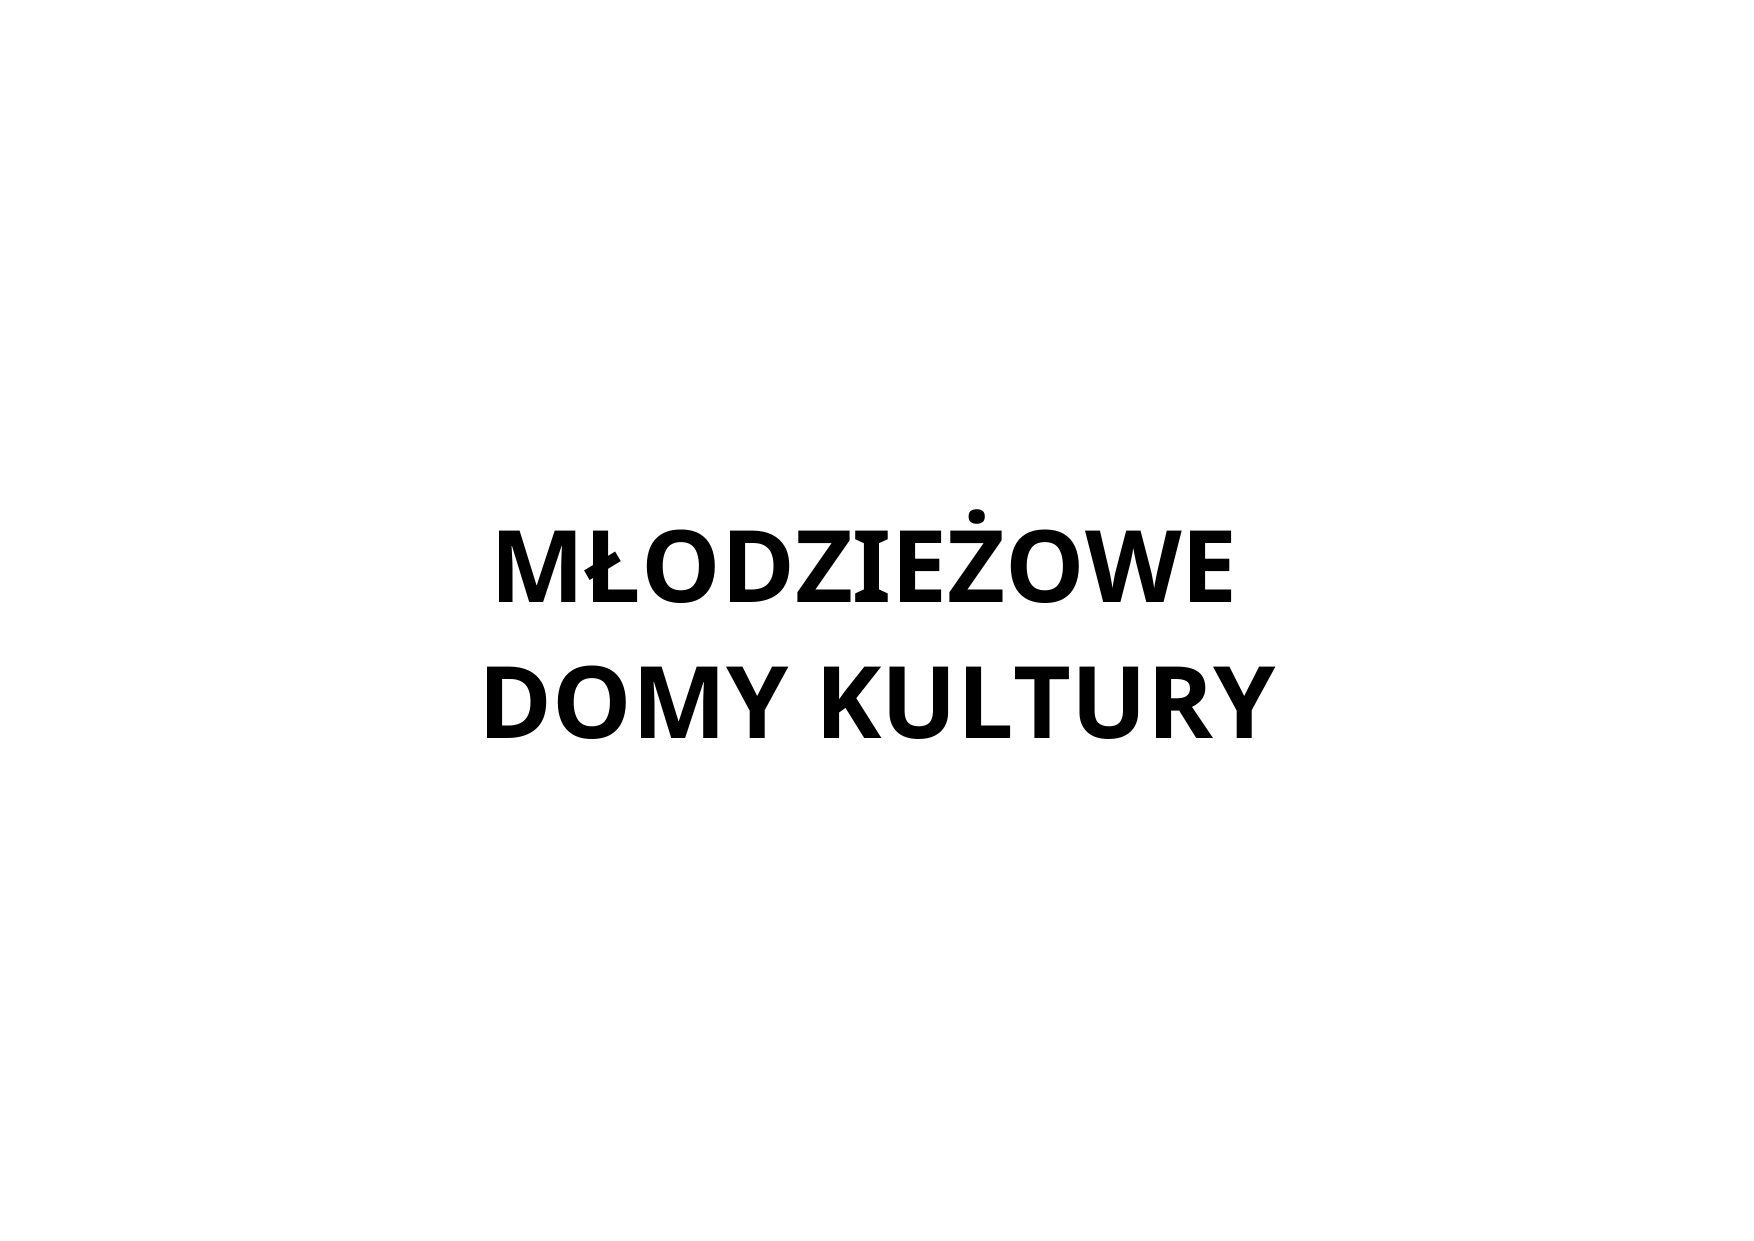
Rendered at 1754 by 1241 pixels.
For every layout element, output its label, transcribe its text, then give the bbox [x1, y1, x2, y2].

text MŁODZIEŻOWE DOMY KULTURY [148, 496, 1606, 768]
